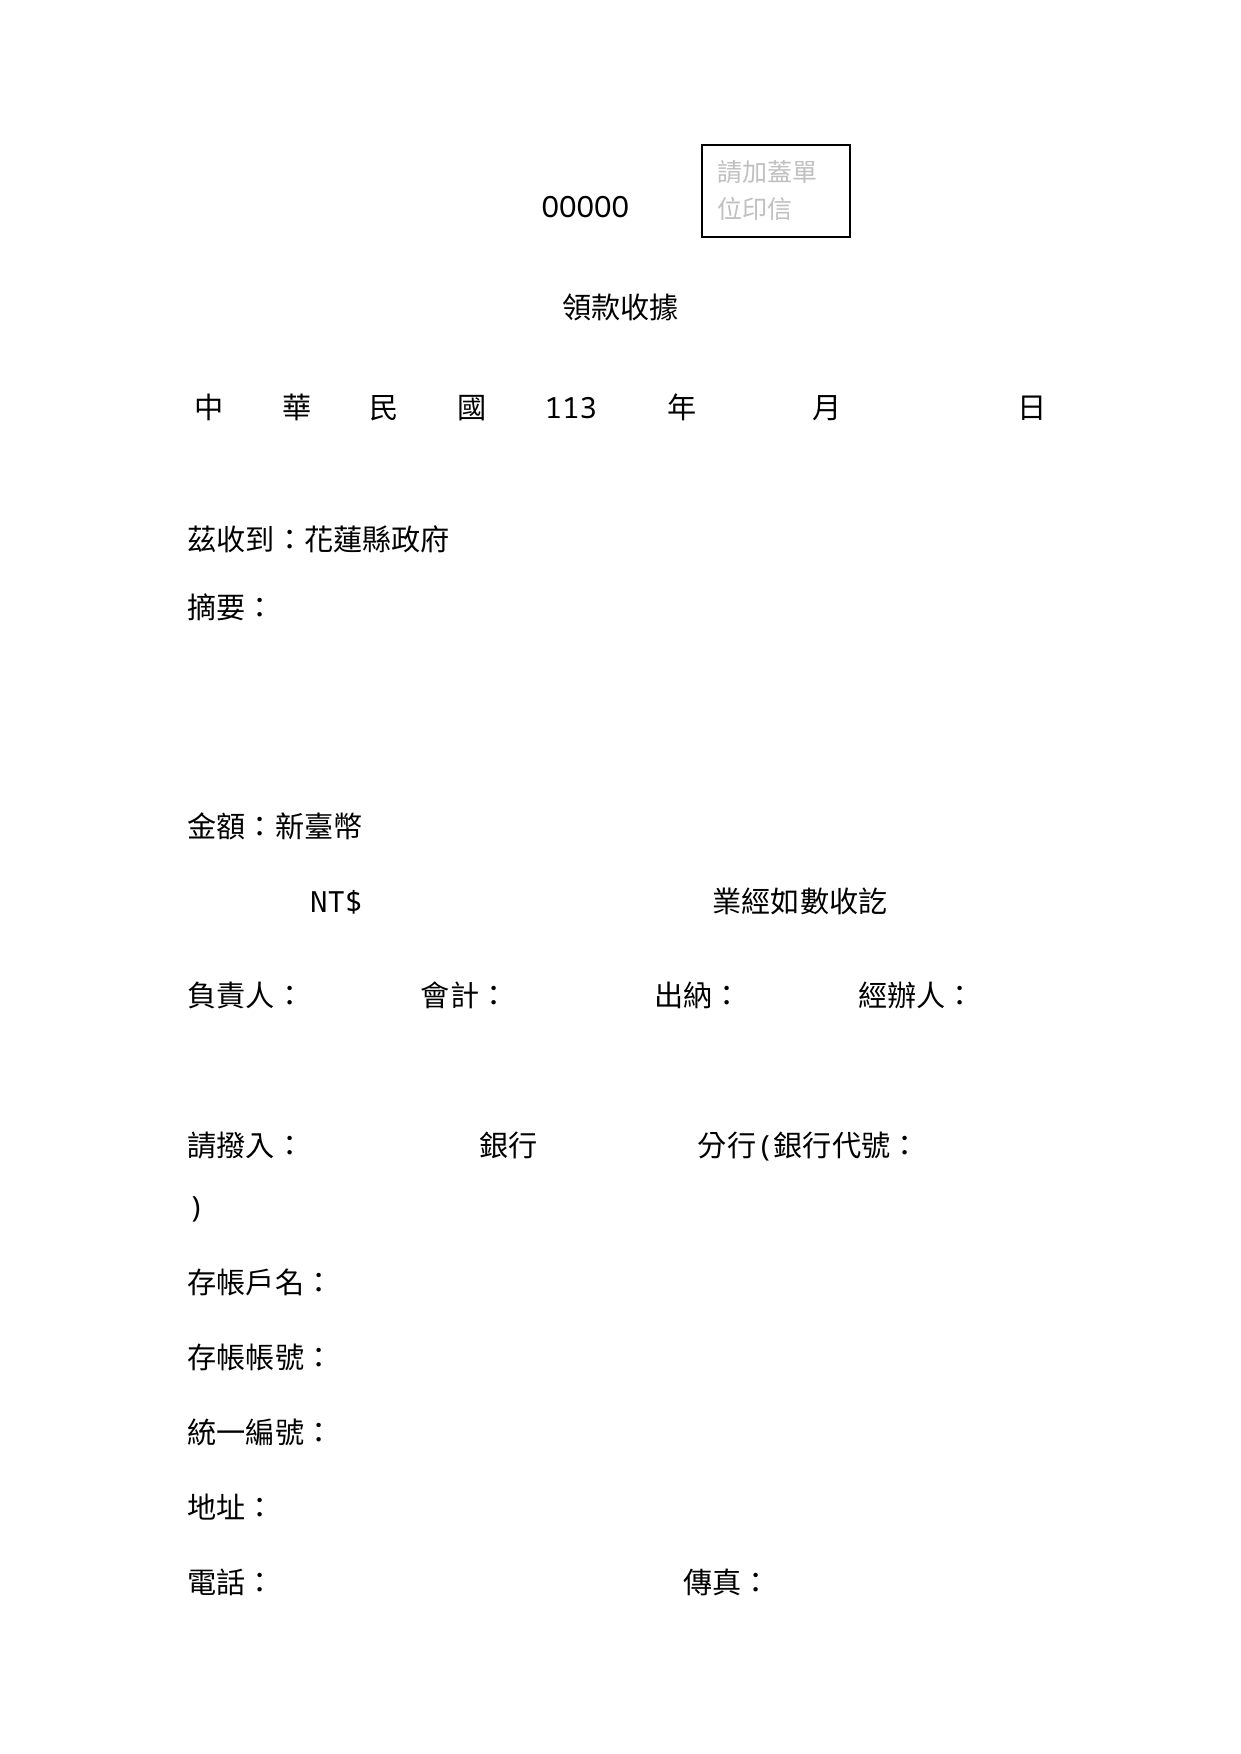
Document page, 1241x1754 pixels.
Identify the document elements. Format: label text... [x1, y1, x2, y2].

text 摘要： [187, 564, 1053, 627]
text [851, 164, 1053, 227]
text [703, 146, 849, 236]
text 存帳戶名： [187, 1239, 1053, 1302]
text 請撥入： 銀行 分行(銀行代號： ) [187, 1102, 1053, 1227]
text 統一編號： [187, 1389, 1053, 1452]
text NT$ 業經如數收訖 [187, 858, 1053, 921]
text 領款收據 [187, 264, 1053, 327]
text 茲收到：花蓮縣政府 [187, 496, 1053, 558]
text 電話： 傳真： [187, 1539, 1053, 1602]
text OOOOO [187, 164, 701, 227]
text 地址： [187, 1464, 1053, 1527]
text 中 華 民 國 113 年 月 日 [187, 364, 1053, 427]
text 存帳帳號： [187, 1314, 1053, 1377]
text 金額：新臺幣 [187, 783, 1053, 846]
text 請加蓋單位印信 [717, 153, 834, 225]
text 負責人： 會計： 出納： 經辦人： [187, 952, 1053, 1014]
